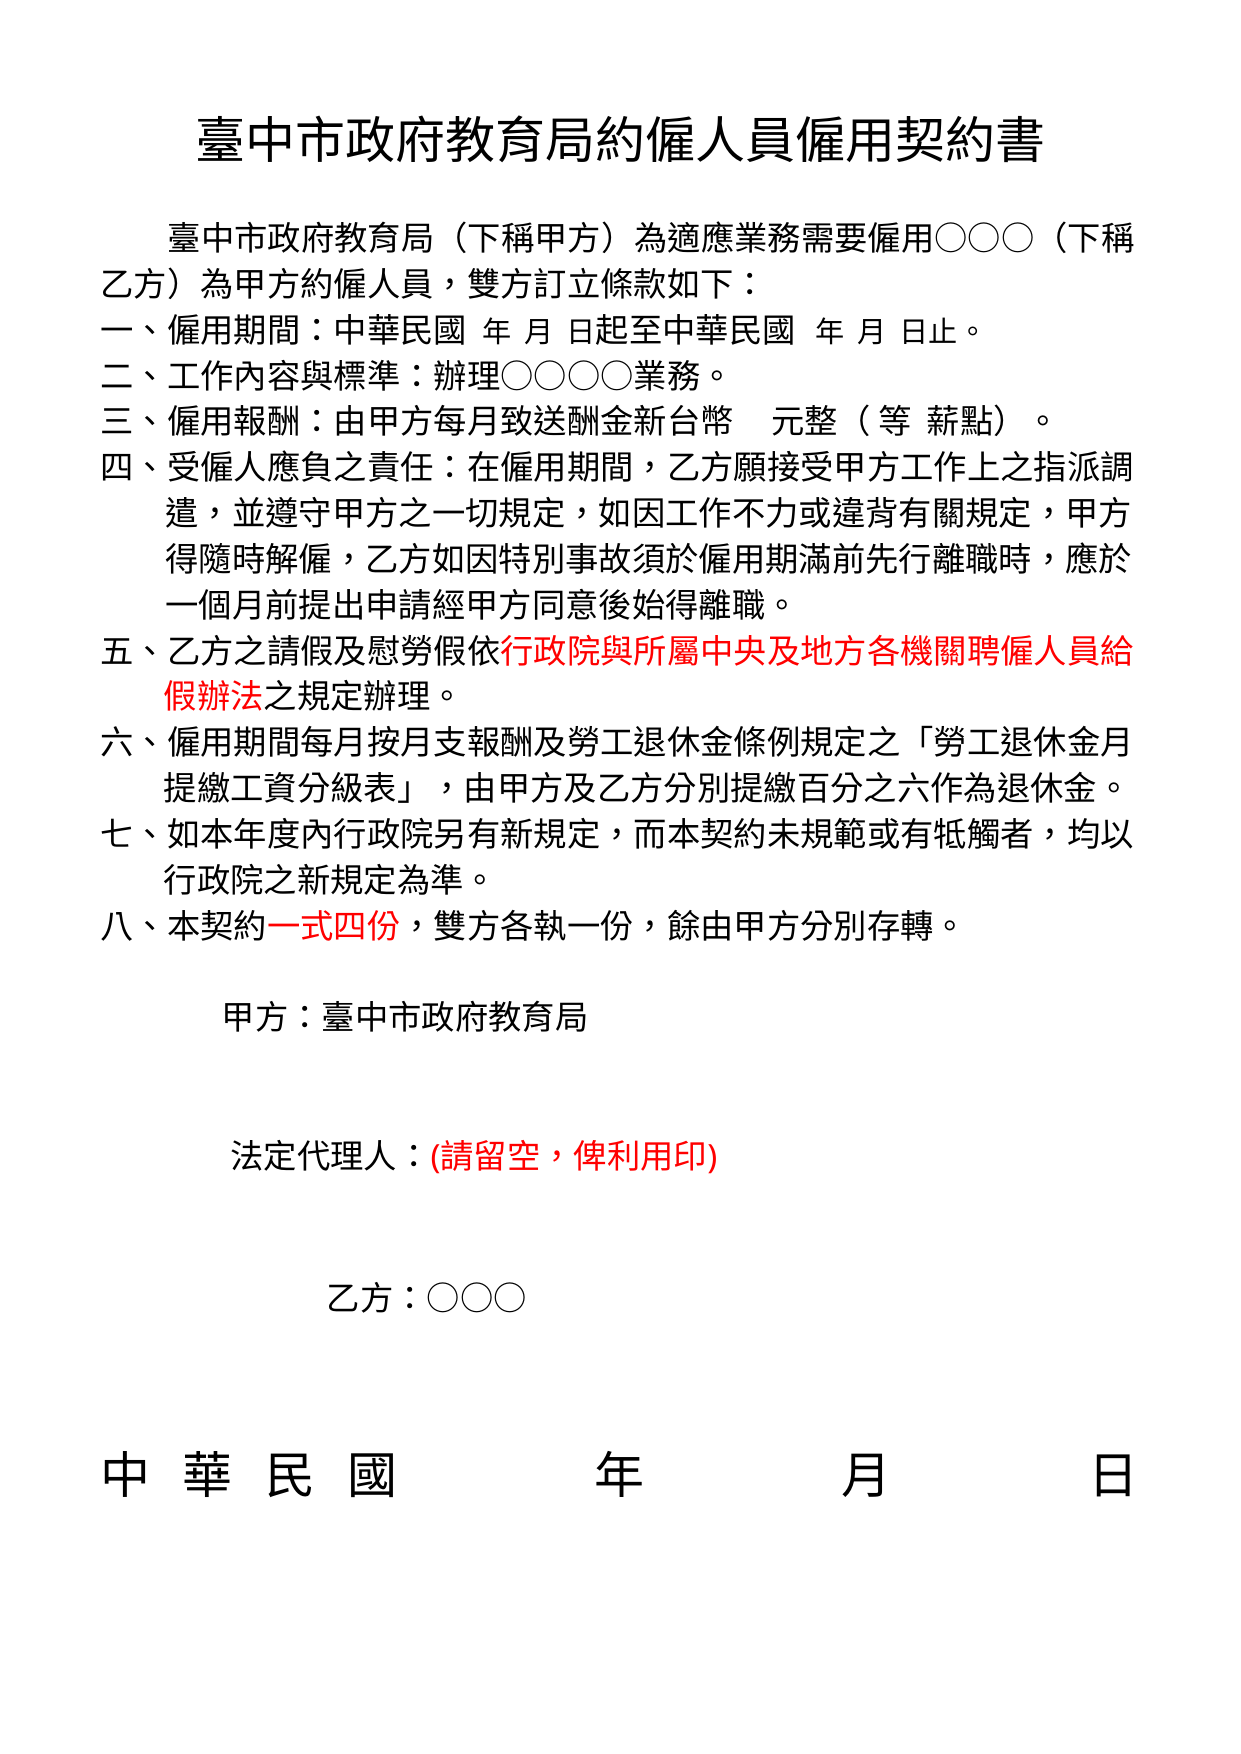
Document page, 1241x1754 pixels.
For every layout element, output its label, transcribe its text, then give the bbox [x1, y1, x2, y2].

text 五、乙方之請假及慰勞假依行政院與所屬中央及地方各機關聘僱人員給假辦法之規定辦理。 [100, 626, 1140, 718]
text 法定代理人：(請留空，俾利用印) [100, 1130, 1140, 1179]
text 三、僱用報酬：由甲方每月致送酬金新台幣 元整（ 等 薪點）。 [100, 397, 1140, 443]
text 六、僱用期間每月按月支報酬及勞工退休金條例規定之「勞工退休金月提繳工資分級表」，由甲方及乙方分別提繳百分之六作為退休金。 [100, 718, 1140, 810]
text 臺中市政府教育局約僱人員僱用契約書 [100, 118, 1140, 168]
text 二、工作內容與標準：辦理○○○○業務。 [100, 351, 1140, 397]
text 一、僱用期間：中華民國 年 月 日起至中華民國 年 月 日止。 [100, 306, 1140, 351]
text 八、本契約一式四份，雙方各執一份，餘由甲方分別存轉。 [100, 901, 1140, 947]
text 乙方：○○○ [100, 1273, 1140, 1319]
text 四、受僱人應負之責任：在僱用期間，乙方願接受甲方工作上之指派調遣，並遵守甲方之一切規定，如因工作不力或違背有關規定，甲方得隨時解僱，乙方如因特別事故須於僱用期滿前先行離職時，應於一個月前提出申請經甲方同意後始得離職。 [100, 443, 1140, 626]
text 中華民國 年 月 日 [100, 1457, 1140, 1503]
text 七、如本年度內行政院另有新規定，而本契約未規範或有牴觸者，均以行政院之新規定為準。 [100, 810, 1140, 901]
text 甲方：臺中市政府教育局 [100, 993, 1140, 1039]
text 臺中市政府教育局（下稱甲方）為適應業務需要僱用○○○（下稱乙方）為甲方約僱人員，雙方訂立條款如下： [100, 214, 1140, 306]
